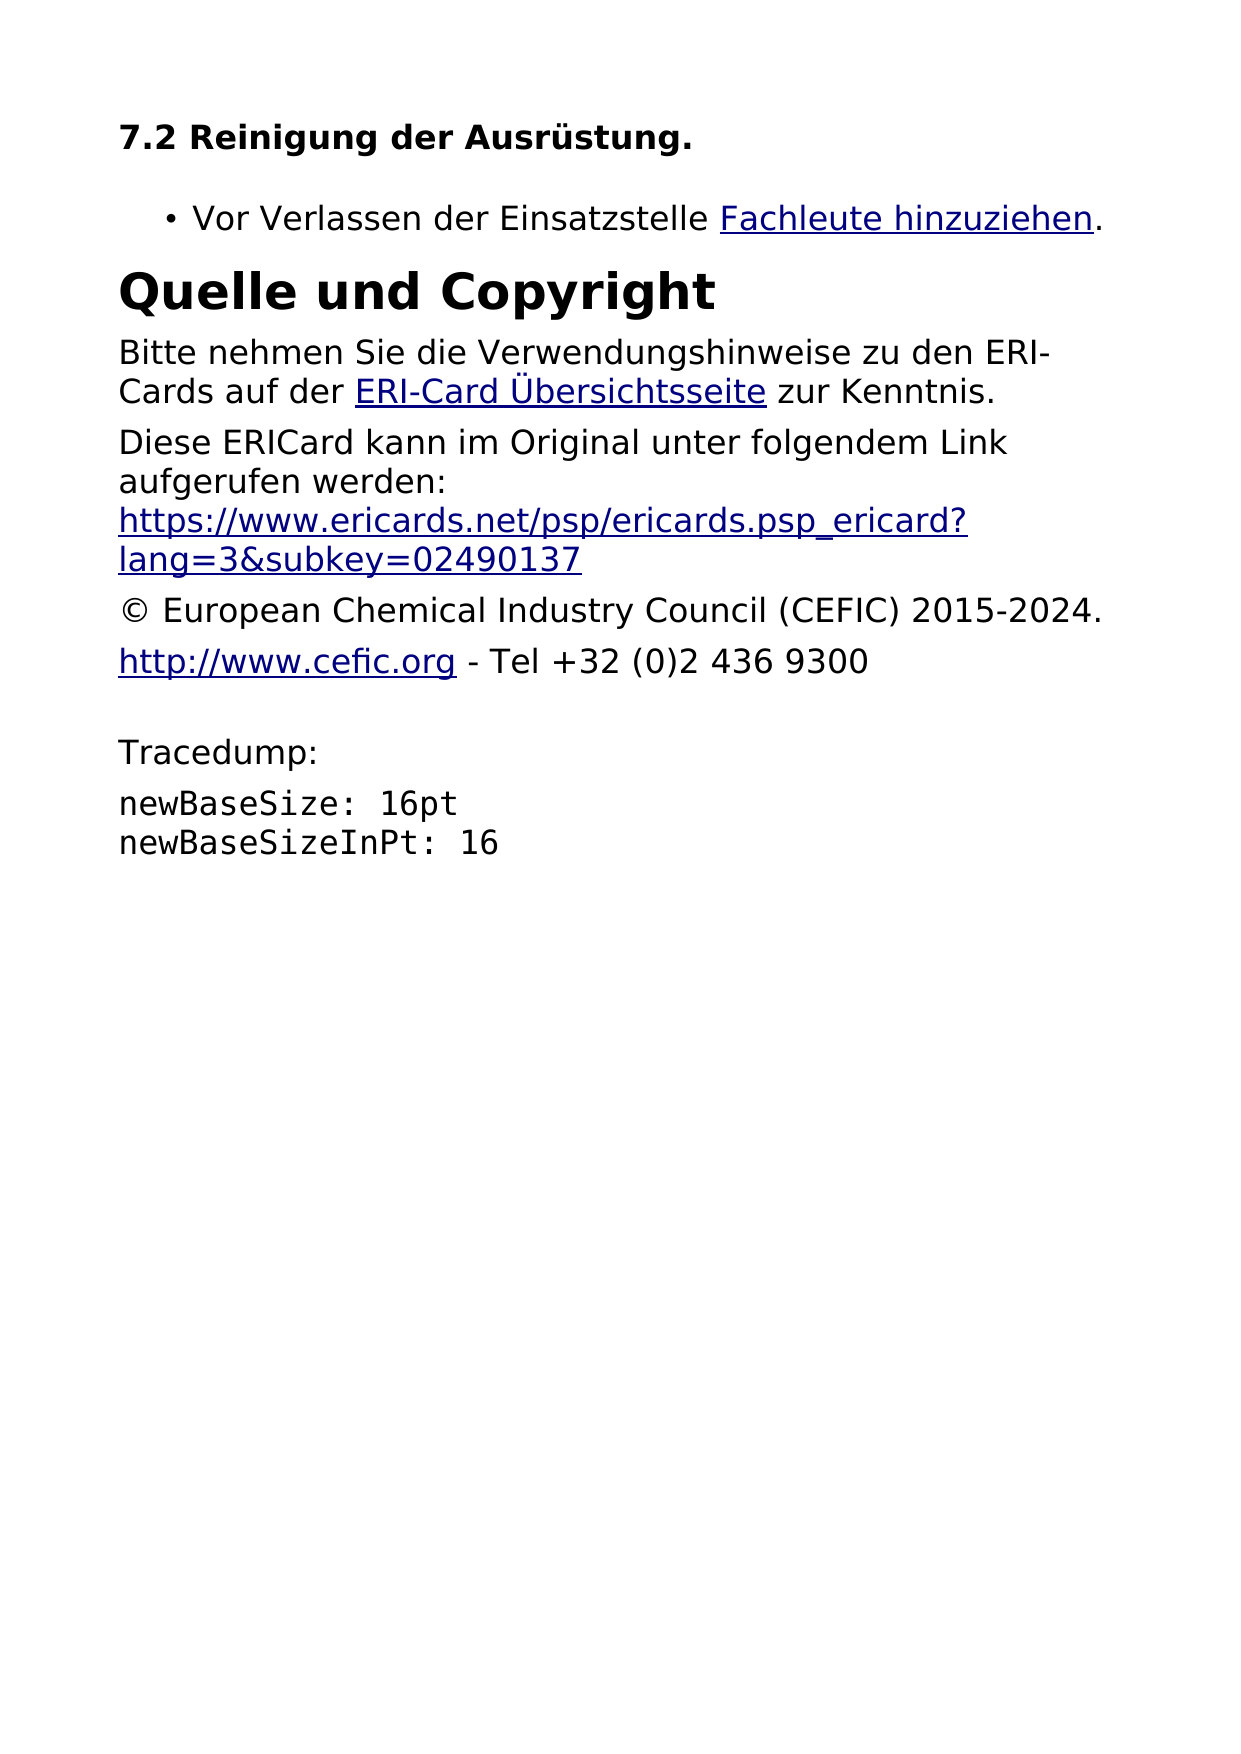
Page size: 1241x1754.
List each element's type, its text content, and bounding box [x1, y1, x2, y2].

text © European Chemical Industry Council (CEFIC) 2015-2024. [118, 592, 1122, 631]
text http://www.cefic.org - Tel +32 (0)2 436 9300 [118, 643, 1122, 682]
subtitle Quelle und Copyright [118, 263, 1122, 321]
text Diese ERICard kann im Original unter folgendem Link aufgerufen werden: https://www.ericards.net/psp/ericards.psp_ericard?lang=3&subkey=02490137 [118, 424, 1122, 579]
text newBaseSize: 16pt newBaseSizeInPt: 16 [118, 784, 1122, 862]
subtitle 7.2 Reinigung der Ausrüstung. [118, 118, 1122, 157]
list Vor Verlassen der Einsatzstelle Fachleute hinzuziehen. [177, 199, 1122, 238]
text Bitte nehmen Sie die Verwendungshinweise zu den ERI-Cards auf der ERI-Card Übersichtsseite zur Kenntnis. [118, 333, 1122, 411]
text Tracedump: [118, 694, 1122, 772]
